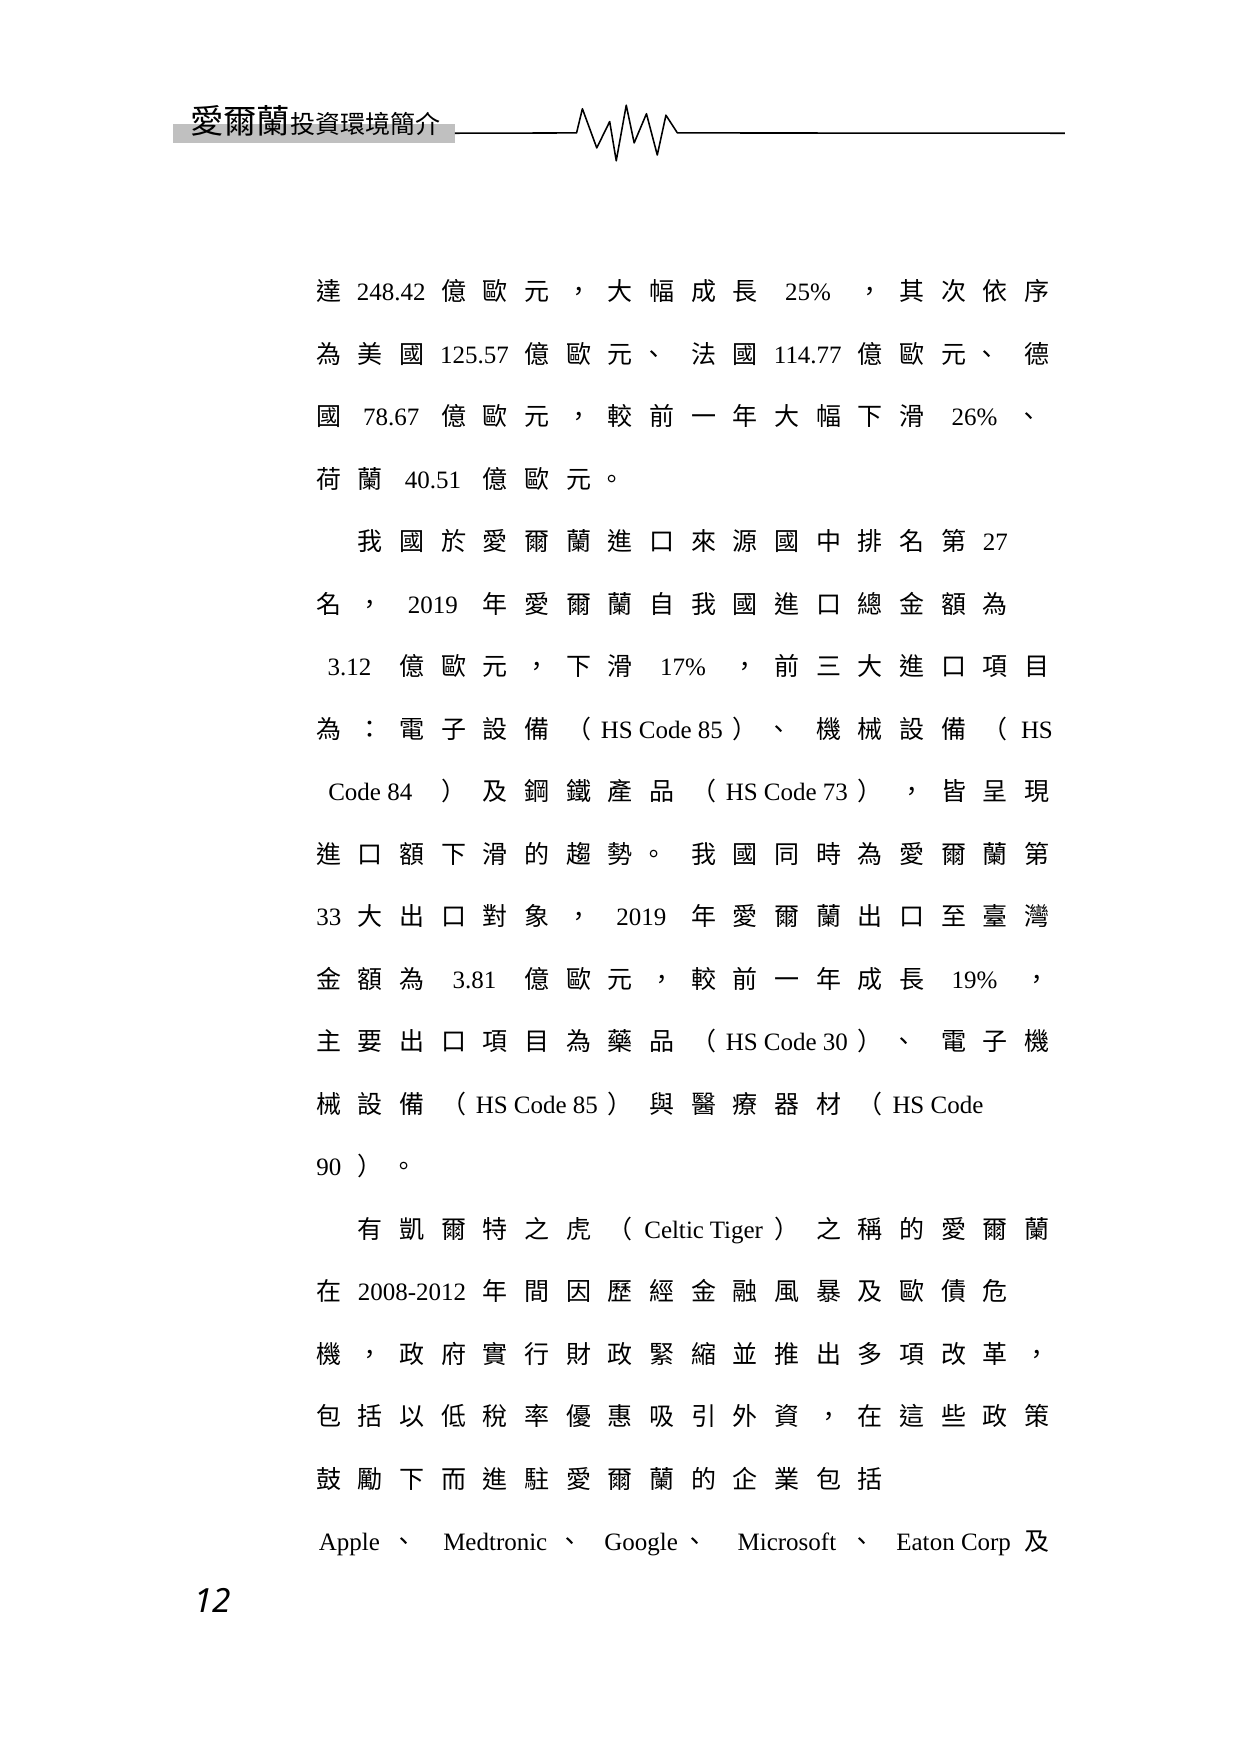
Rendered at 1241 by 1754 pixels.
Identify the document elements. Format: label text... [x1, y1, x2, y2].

text 有凱爾特之虎（Celtic Tiger）之稱的愛爾蘭在2008-2012年間因歷經金融風暴及歐債危機，政府實行財政緊縮並推出多項改革，包括以低稅率優惠吸引外資，在這些政策鼓勵下而進駐愛爾蘭的企業包括Apple、Medtronic、Google、Microsoft、Eaton Corp及 [281, 1188, 1058, 1563]
text 我國於愛爾蘭進口來源國中排名第27名，2019年愛爾蘭自我國進口總金額為3.12億歐元，下滑17%，前三大進口項目為：電子設備（HS Code 85）、機械設備（HS Code 84）及鋼鐵產品（HS Code 73），皆呈現進口額下滑的趨勢。我國同時為愛爾蘭第33大出口對象，2019年愛爾蘭出口至臺灣金額為3.81億歐元，較前一年成長19%，主要出口項目為藥品（HS Code 30）、電子機械設備（HS Code 85）與醫療器材（HS Code 90）。 [281, 500, 1058, 1188]
text 達248.42億歐元，大幅成長25%，其次依序為美國125.57億歐元、法國114.77億歐元、德國78.67億歐元，較前一年大幅下滑26%、荷蘭40.51億歐元。 [281, 250, 1058, 500]
